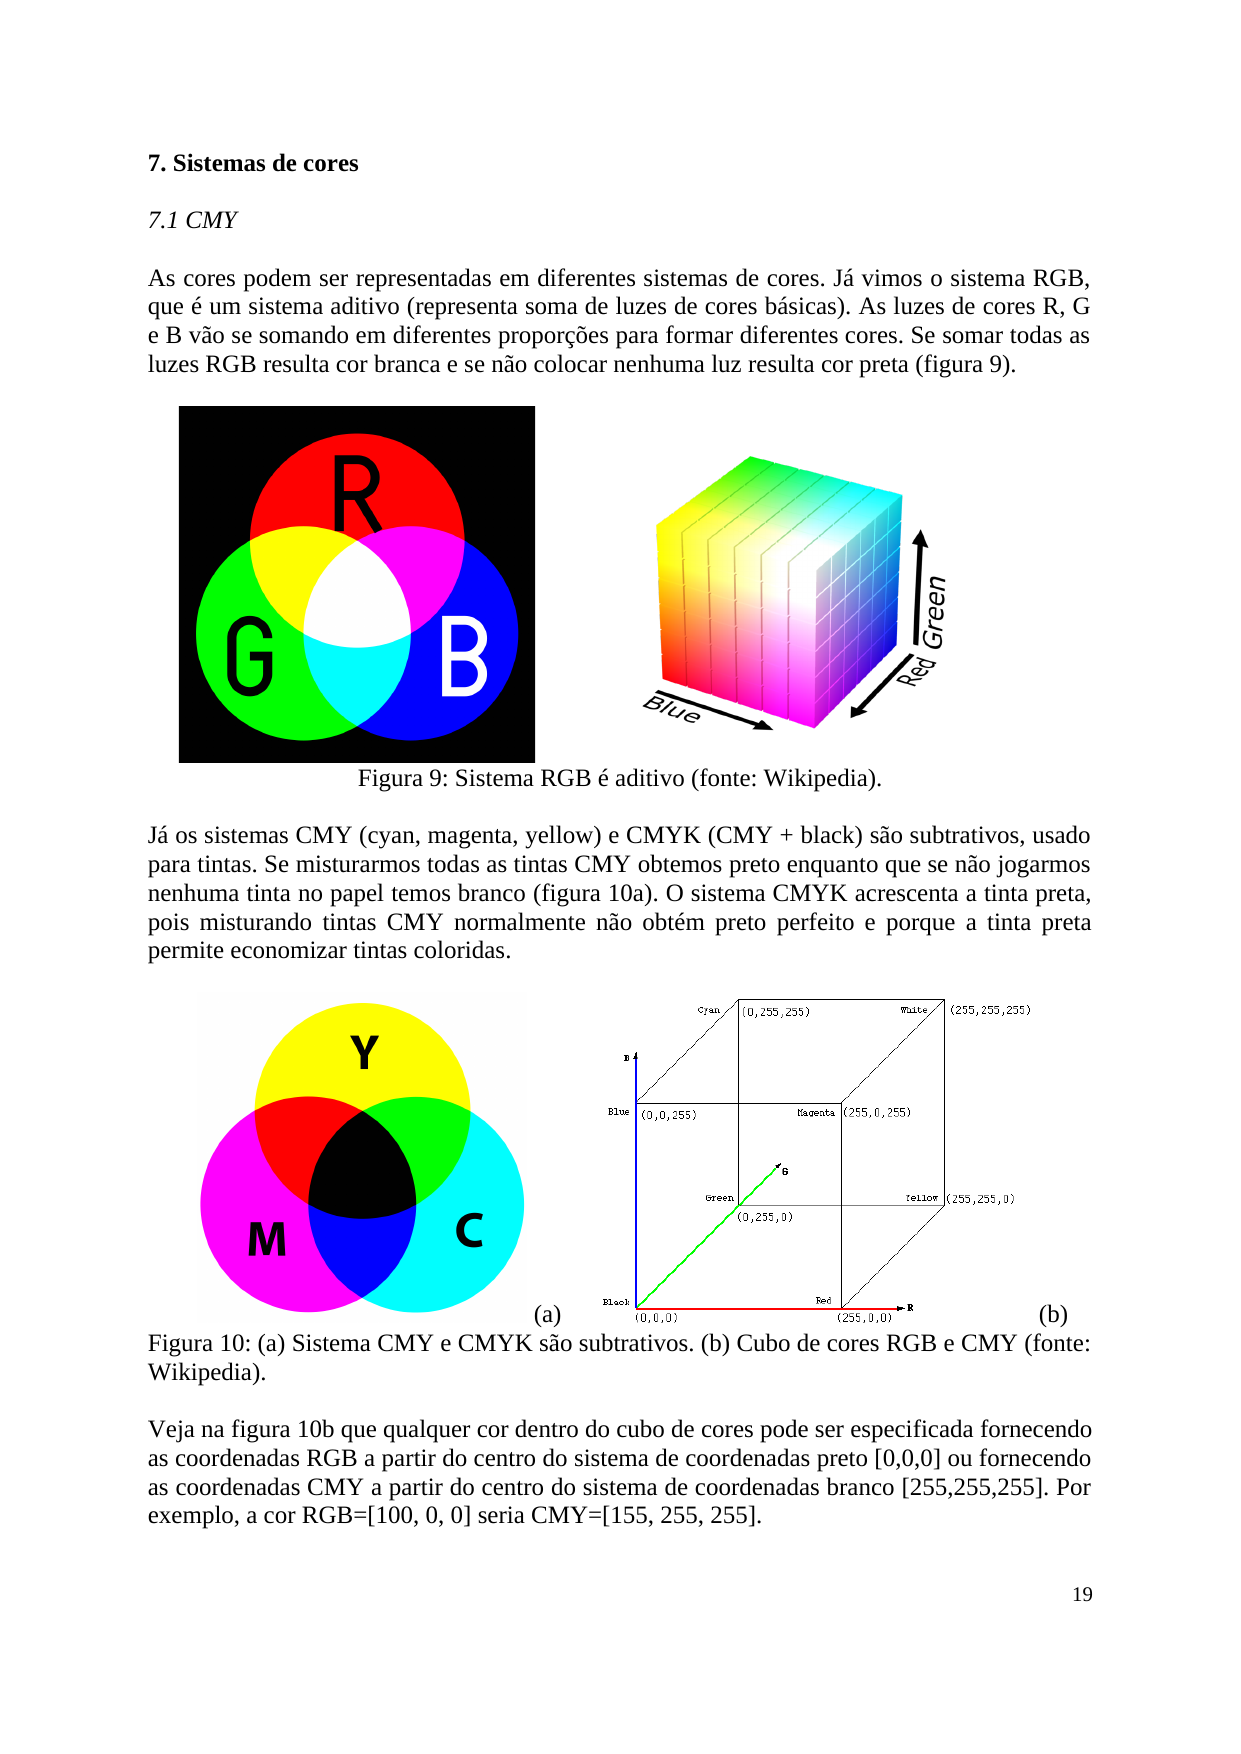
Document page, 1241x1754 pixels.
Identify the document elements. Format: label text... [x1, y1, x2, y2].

text Figura 9: Sistema RGB é aditivo (fonte: Wikipedia). [148, 763, 1092, 792]
picture [197, 992, 528, 1323]
text 7.1 CMY [148, 205, 1092, 234]
text (a) (b) [148, 993, 1092, 1328]
text 7. Sistemas de cores [148, 148, 1092, 176]
text Veja na figura 10b que qualquer cor dentro do cubo de cores pode ser especificada fornecendo as coordenadas RGB a partir do centro do sistema de coordenadas preto [0,0,0] ou fornecendo as coordenadas CMY a partir do centro do sistema de coordenadas branco [255,255,255]. Por exemplo, a cor RGB=[100, 0, 0] seria CMY=[155, 255, 255]. [148, 1414, 1092, 1529]
picture [580, 999, 1033, 1323]
picture [178, 406, 536, 763]
picture [547, 412, 1015, 763]
text Figura 10: (a) Sistema CMY e CMYK são subtrativos. (b) Cubo de cores RGB e CMY (fonte: Wikipedia). [148, 1328, 1092, 1386]
text As cores podem ser representadas em diferentes sistemas de cores. Já vimos o sistema RGB, que é um sistema aditivo (representa soma de luzes de cores básicas). As luzes de cores R, G e B vão se somando em diferentes proporções para formar diferentes cores. Se somar todas as luzes RGB resulta cor branca e se não colocar nenhuma luz resulta cor preta (figura 9). [148, 263, 1092, 378]
text Já os sistemas CMY (cyan, magenta, yellow) e CMYK (CMY + black) são subtrativos, usado para tintas. Se misturarmos todas as tintas CMY obtemos preto enquanto que se não jogarmos nenhuma tinta no papel temos branco (figura 10a). O sistema CMYK acrescenta a tinta preta, pois misturando tintas CMY normalmente não obtém preto perfeito e porque a tinta preta permite economizar tintas coloridas. [148, 820, 1092, 964]
